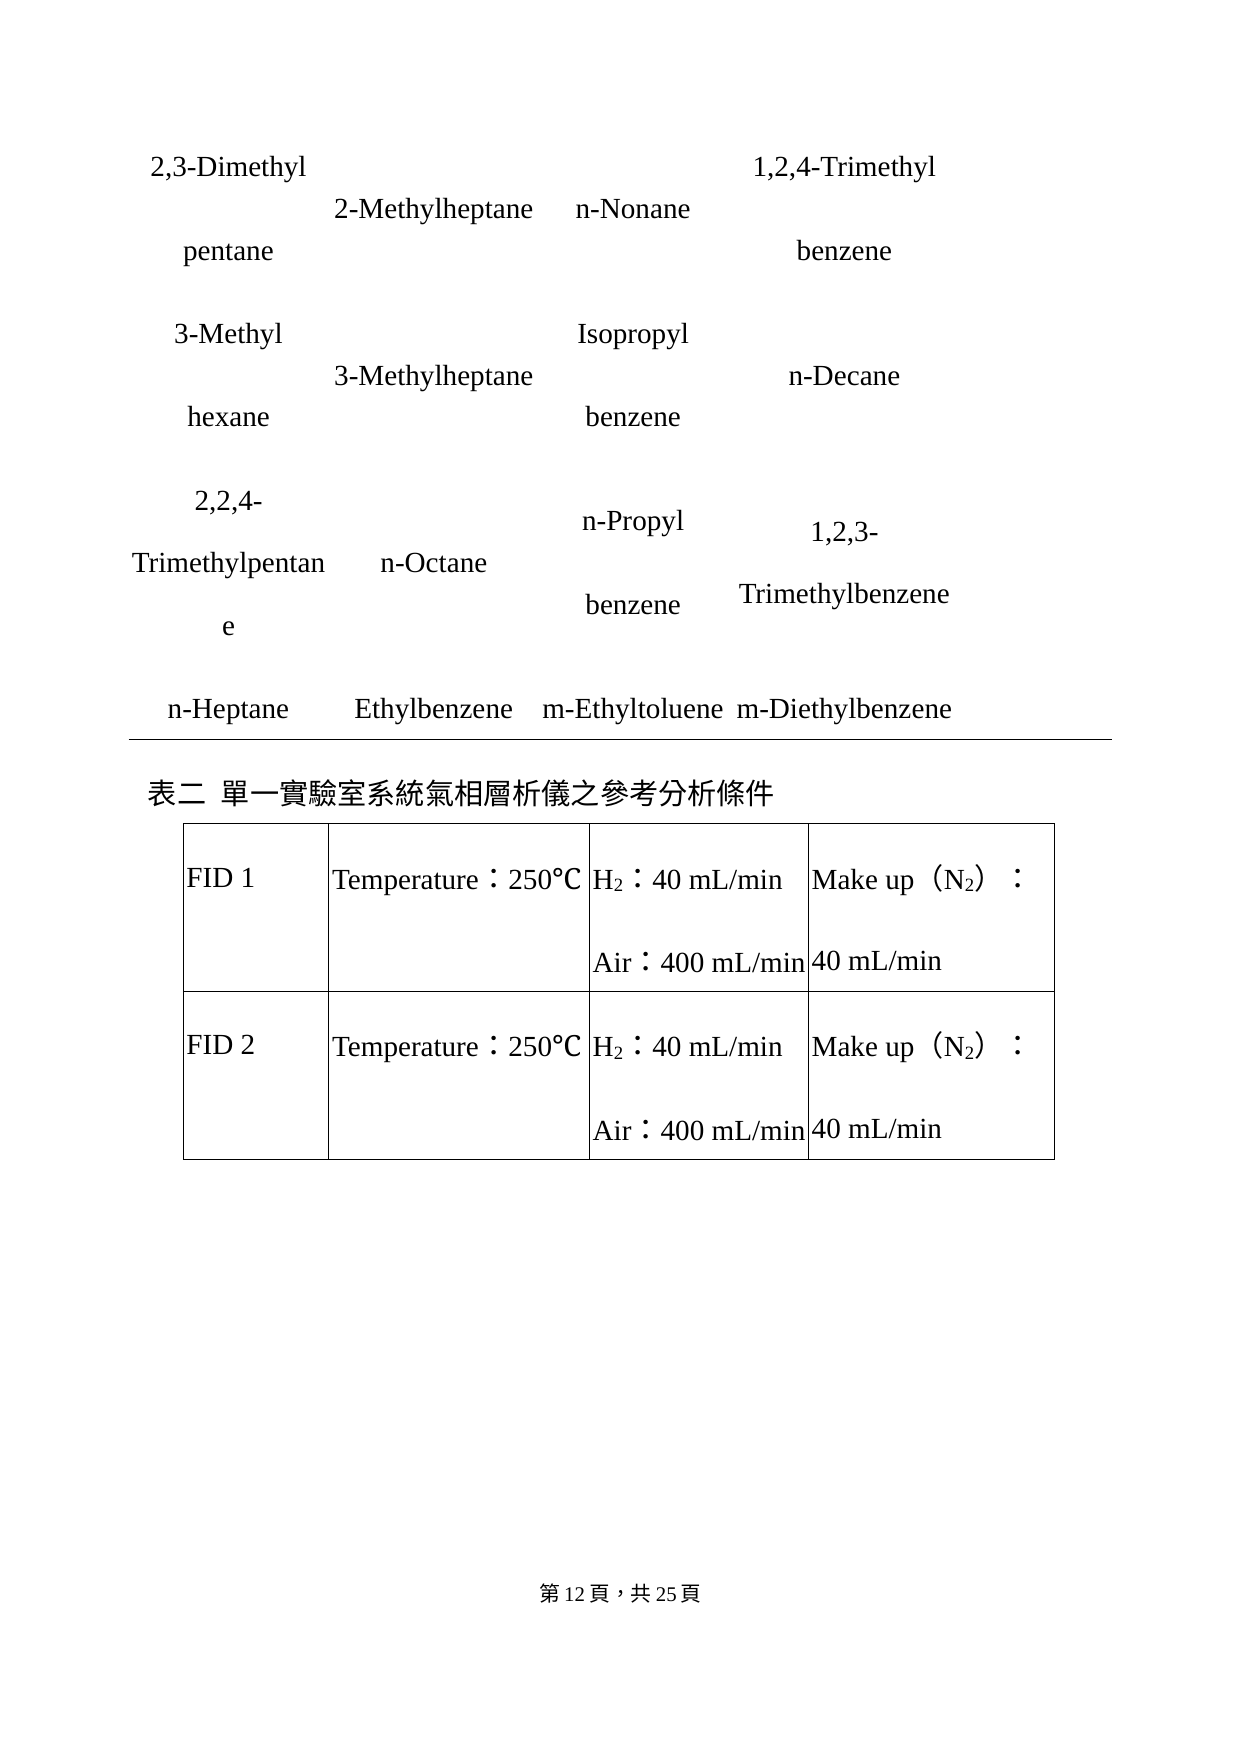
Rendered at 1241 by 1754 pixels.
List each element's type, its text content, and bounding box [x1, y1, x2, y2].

table_cell [962, 114, 1112, 281]
table_cell [962, 281, 1112, 447]
table_cell n-Nonane [539, 114, 727, 281]
table_cell 3-Methylheptane [328, 281, 539, 447]
table_header Temperature：250℃ [329, 824, 589, 991]
table_cell n-Octane [328, 447, 539, 656]
table_cell 2-Methylheptane [328, 114, 539, 281]
table_cell n-Propyl benzene [539, 447, 727, 656]
table_cell 2,2,4-Trimethylpentane [129, 447, 328, 656]
table_cell m-Ethyltoluene [539, 656, 727, 739]
table_cell 2,3-Dimethyl pentane [129, 114, 328, 281]
table_header FID 1 [184, 824, 328, 991]
table_header H2：40 mL/min Air：400 mL/min [590, 824, 808, 991]
table_cell FID 2 [184, 992, 328, 1159]
table_cell H2：40 mL/min Air：400 mL/min [590, 992, 808, 1159]
table_header Make up（N2）： 40 mL/min [809, 824, 1054, 991]
table_cell Temperature：250℃ [329, 992, 589, 1159]
text 表二 單一實驗室系統氣相層析儀之參考分析條件 [148, 750, 1092, 813]
table_cell [962, 656, 1112, 739]
table_cell n-Decane [727, 281, 962, 447]
table_cell n-Heptane [129, 656, 328, 739]
table_cell m-Diethylbenzene [727, 656, 962, 739]
table_cell Make up（N2）： 40 mL/min [809, 992, 1054, 1159]
table_cell [962, 447, 1112, 656]
table_cell 3-Methyl hexane [129, 281, 328, 447]
table_cell 1,2,4-Trimethyl benzene [727, 114, 962, 281]
table_cell 1,2,3-Trimethylbenzene [727, 447, 962, 656]
table_cell Ethylbenzene [328, 656, 539, 739]
table_cell Isopropyl benzene [539, 281, 727, 447]
